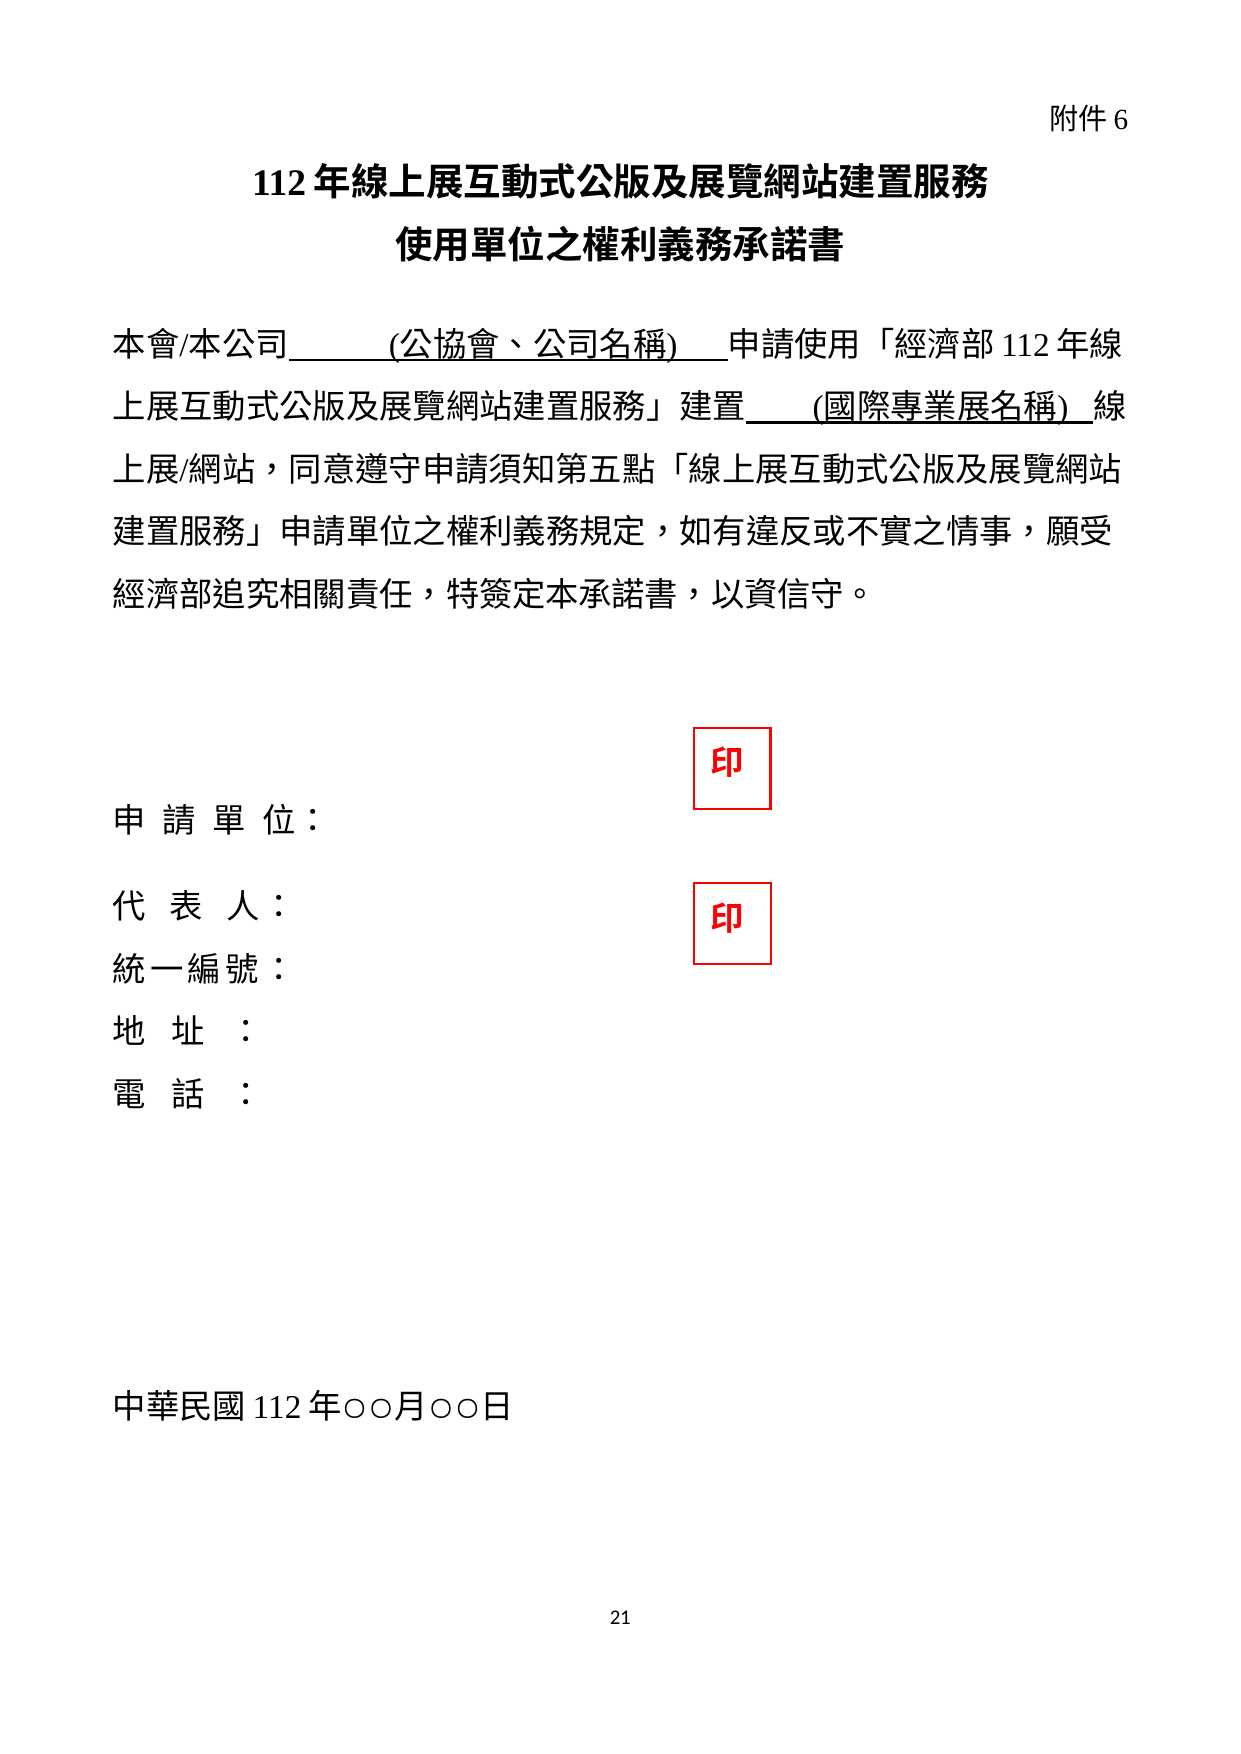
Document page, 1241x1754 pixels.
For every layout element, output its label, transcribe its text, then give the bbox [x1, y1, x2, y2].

text 代 表 人： [695, 884, 770, 963]
text 統一編號： [112, 925, 1124, 987]
text 申 請 單 位： [112, 737, 1124, 862]
text 印 [710, 736, 754, 784]
text 代 表 人： [112, 862, 965, 925]
text 地址： [112, 987, 1124, 1050]
text 使用單位之權利義務承諾書 [112, 200, 1128, 262]
text 附件6 [112, 75, 1128, 137]
text 112年線上展互動式公版及展覽網站建置服務 [112, 137, 1128, 200]
text 中華民國112年月日 [112, 1362, 1128, 1425]
text 印 [710, 892, 755, 940]
text 電話： [112, 1050, 1124, 1112]
text ­­­­­本會/本公司 (公協會、公司名稱) 申請使用「經濟部112年線上展互動式公版及展覽網站建置服務」建置 (國際專業展名稱) 線上展/網站，同意遵守申請須知第五點「線上展互動式公版及展覽網站建置服務」申請單位之權利義務規定，如有違反或不實之情事，願受經濟部追究相關責任，特簽定本承諾書，以資信守。 [112, 300, 1128, 612]
